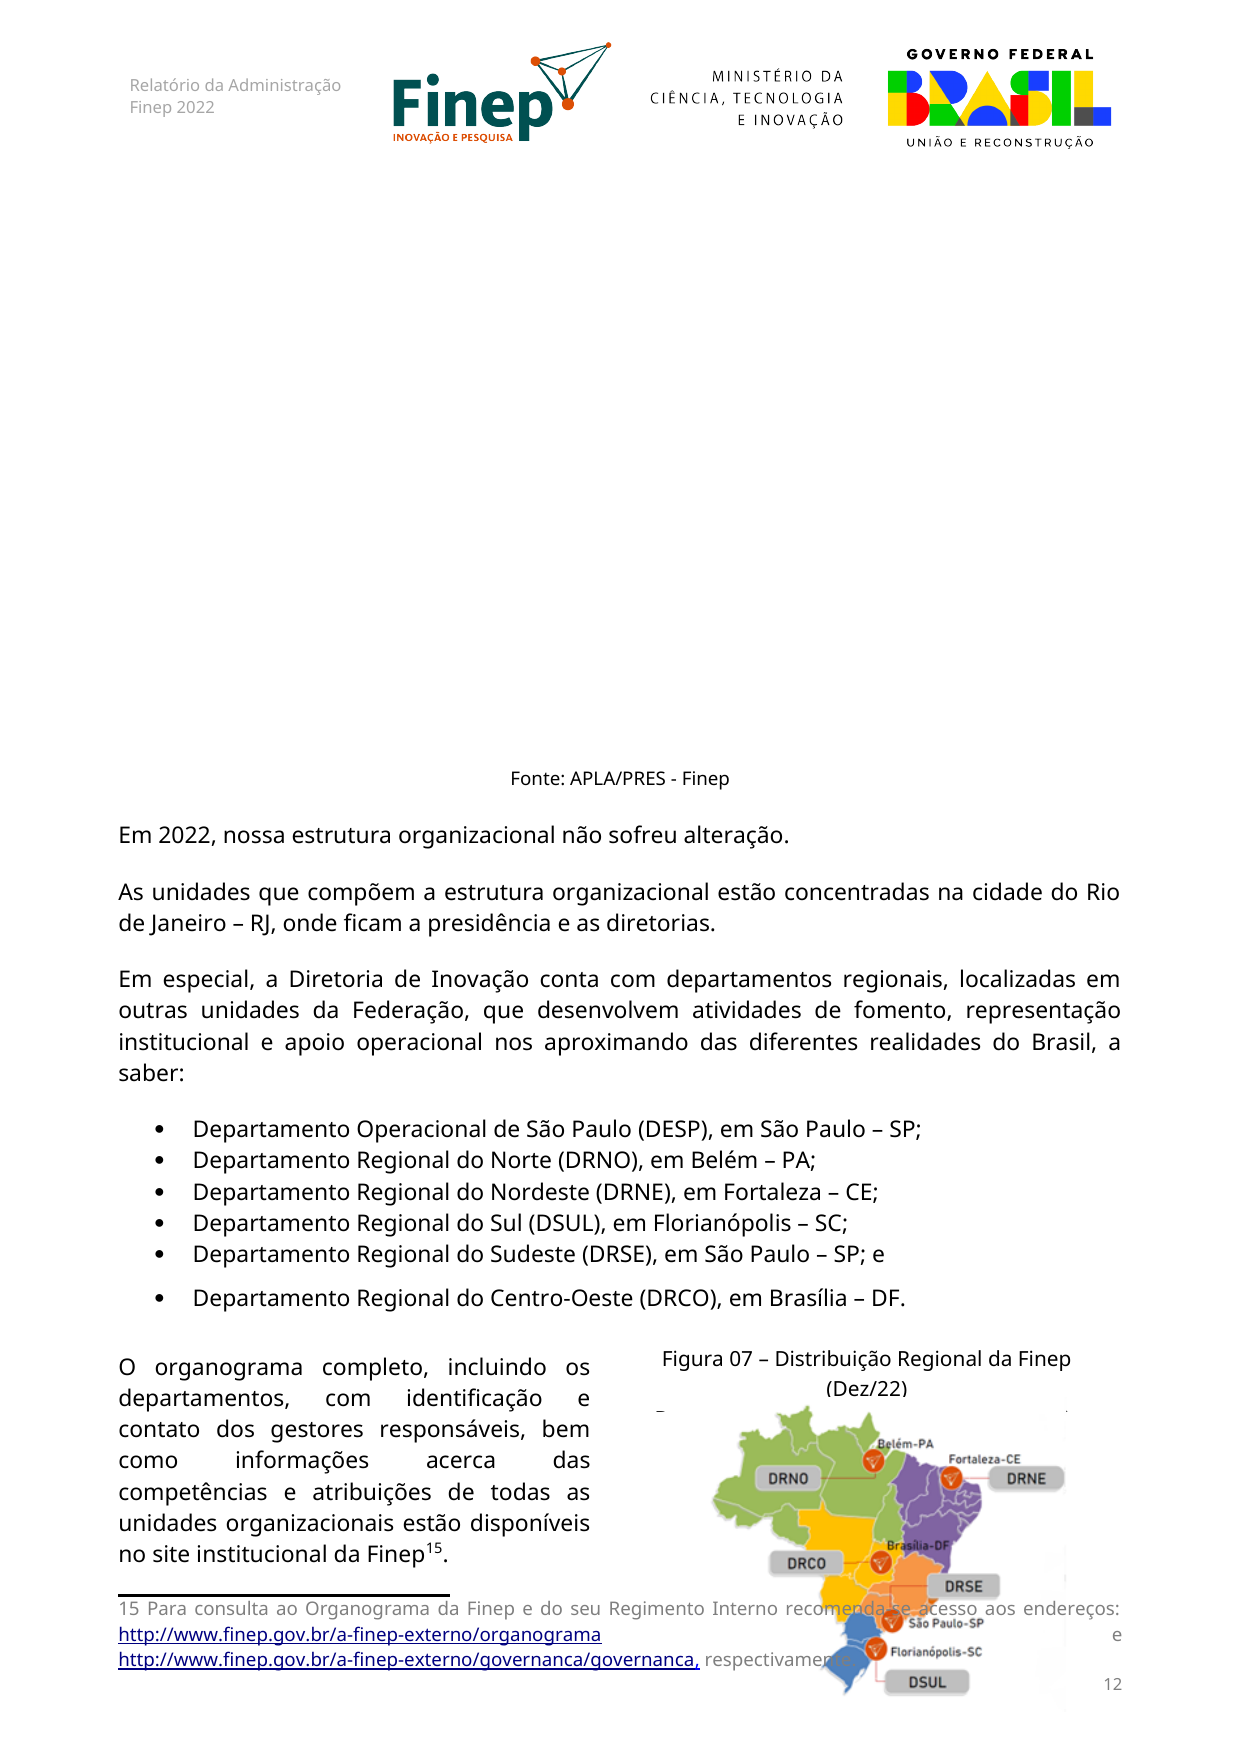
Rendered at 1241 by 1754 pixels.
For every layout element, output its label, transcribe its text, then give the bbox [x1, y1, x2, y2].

list Departamento Operacional de São Paulo (DESP), em São Paulo – SP; [155, 1113, 1122, 1144]
picture [700, 1397, 1067, 1712]
text As unidades que compõem a estrutura organizacional estão concentradas na cidade do Rio de Janeiro – RJ, onde ficam a presidência e as diretorias. [118, 876, 1122, 938]
text Em 2022, nossa estrutura organizacional não sofreu alteração. [118, 819, 1122, 851]
text Em especial, a Diretoria de Inovação conta com departamentos regionais, localizadas em outras unidades da Federação, que desenvolvem atividades de fomento, representação institucional e apoio operacional nos aproximando das diferentes realidades do Brasil, a saber: [118, 963, 1122, 1088]
text Fonte: APLA/PRES - Finep [118, 765, 1122, 790]
picture [393, 42, 1112, 149]
list Departamento Regional do Nordeste (DRNE), em Fortaleza – CE; [155, 1176, 1122, 1207]
text Figura 07 – Distribuição Regional da Finep (Dez/22) [625, 1344, 1108, 1402]
list Departamento Regional do Sul (DSUL), em Florianópolis – SC; [155, 1207, 1122, 1238]
list Departamento Regional do Centro-Oeste (DRCO), em Brasília – DF. [155, 1282, 1122, 1313]
list Departamento Regional do Norte (DRNO), em Belém – PA; [155, 1144, 1122, 1176]
text O organograma completo, incluindo os departamentos, com identificação e contato dos gestores responsáveis, bem como informações acerca das competências e atribuições de todas as unidades organizacionais estão disponíveis no site institucional da Finep. [118, 1351, 591, 1569]
text [610, 1336, 1123, 1419]
text Para consulta ao Organograma da Finep e do seu Regimento Interno recomenda-se acesso aos endereços: http://www.finep.gov.br/a-finep-externo/organograma e http://www.finep.gov.br/a-finep-externo/governanca/governanca, respectivamente. [118, 1596, 700, 1668]
list Departamento Regional do Sudeste (DRSE), em São Paulo – SP; e [155, 1238, 1122, 1269]
